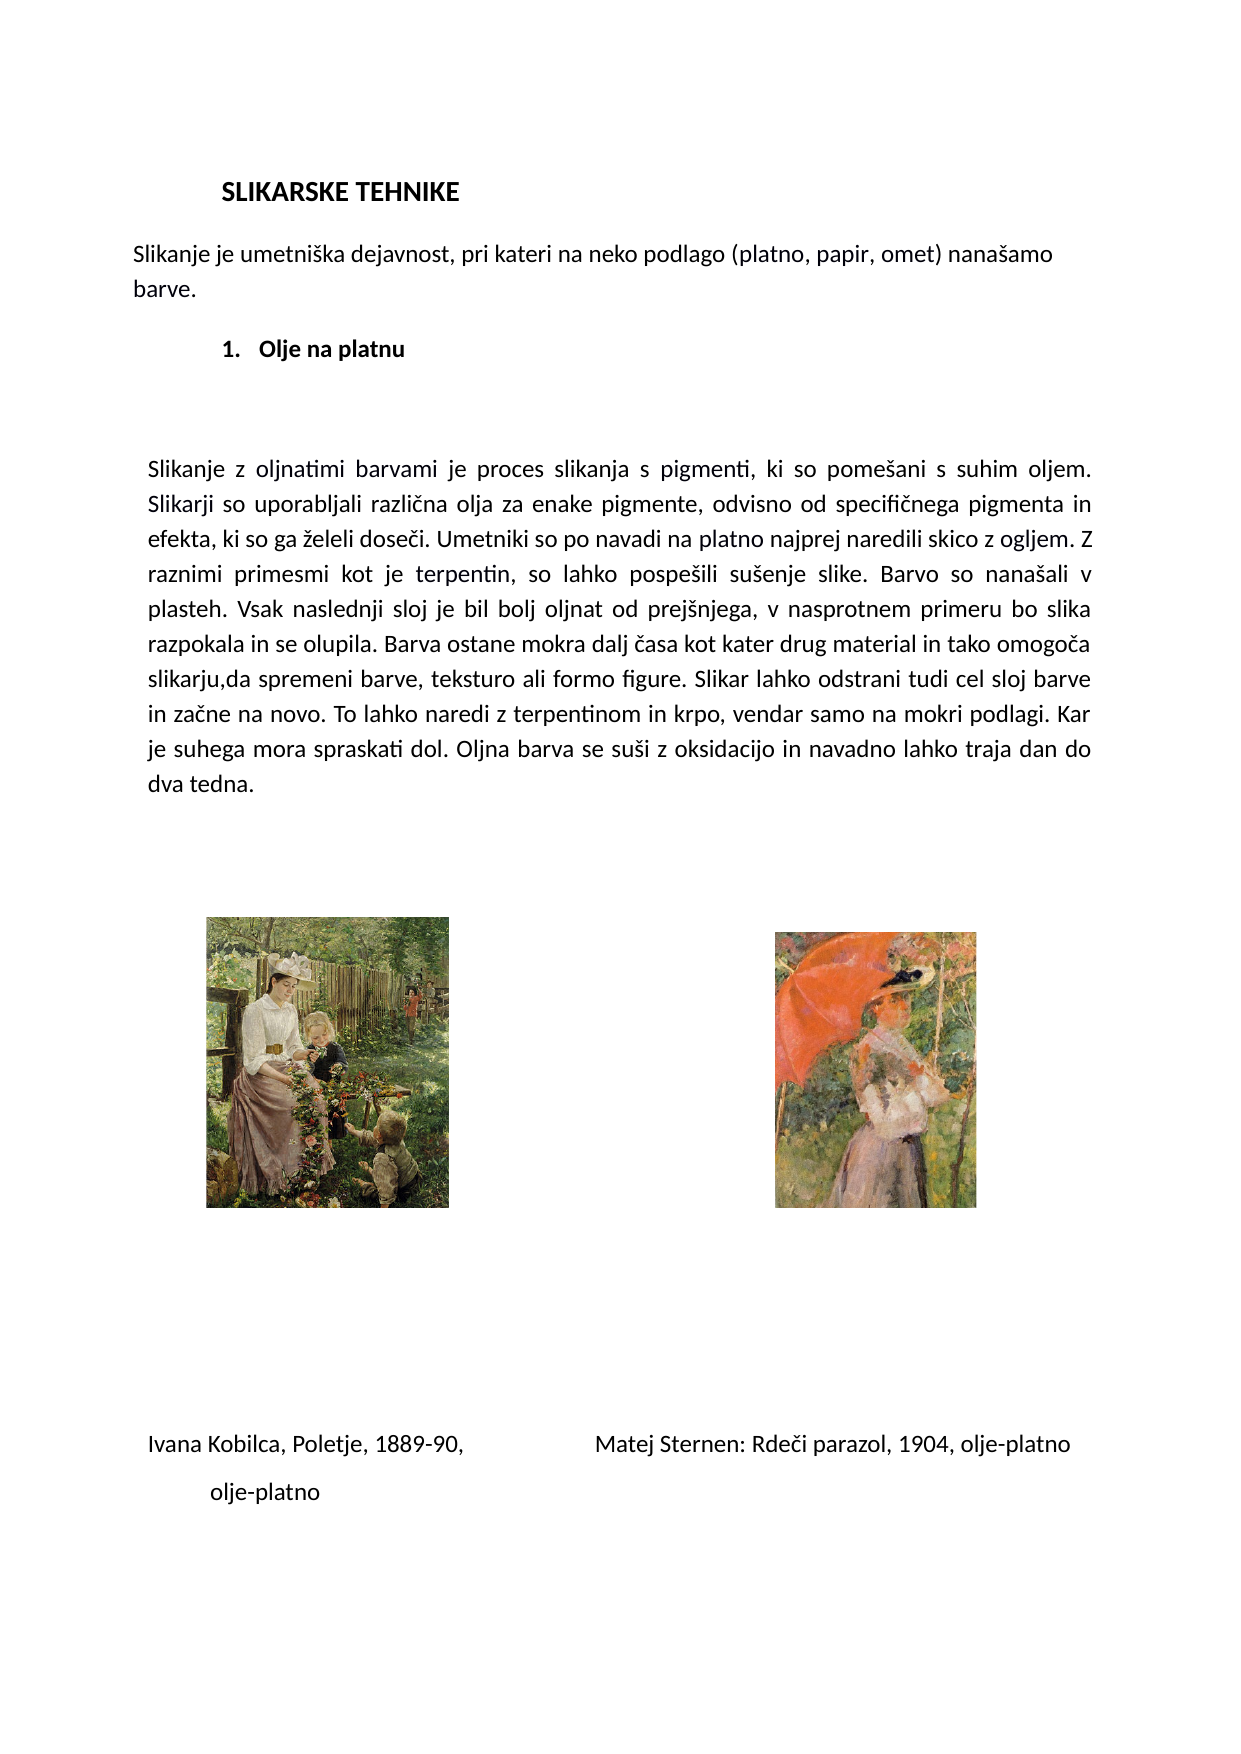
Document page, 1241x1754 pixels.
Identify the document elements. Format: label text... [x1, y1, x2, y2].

picture [206, 917, 449, 1208]
list Slikanje z oljnatimi barvami je proces slikanja s pigmenti, ki so pomešani s suhim oljem. Slikarji so uporabljali različna olja za enake pigmente, odvisno od specifičnega pigmenta in efekta, ki so ga želeli doseči. Umetniki so po navadi na platno najprej naredili skico z ogljem. Z raznimi primesmi kot je terpentin, so lahko pospešili sušenje slike. Barvo so nanašali v plasteh. Vsak naslednji sloj je bil bolj oljnat od prejšnjega, v nasprotnem primeru bo slika razpokala in se olupila. Barva ostane mokra dalj časa kot kater drug material in tako omogoča slikarju,da spremeni barve, teksturo ali formo figure. Slikar lahko odstrani tudi cel sloj barve in začne na novo. To lahko naredi z terpentinom in krpo, vendar samo na mokri podlagi. Kar je suhega mora spraskati dol. Oljna barva se suši z oksidacijo in navadno lahko traja dan do dva tedna. [148, 453, 1093, 799]
text Ivana Kobilca, Poletje, 1889-90, Matej Sternen: Rdeči parazol, 1904, olje-platno [148, 1428, 1093, 1459]
picture [775, 932, 977, 1208]
list Olje na platnu [221, 333, 1093, 364]
text Slikanje je umetniška dejavnost, pri kateri na neko podlago (platno, papir, omet) nanašamo barve. [133, 238, 1093, 304]
list olje-platno [148, 1476, 1093, 1507]
text SLIKARSKE TEHNIKE [221, 173, 1093, 208]
